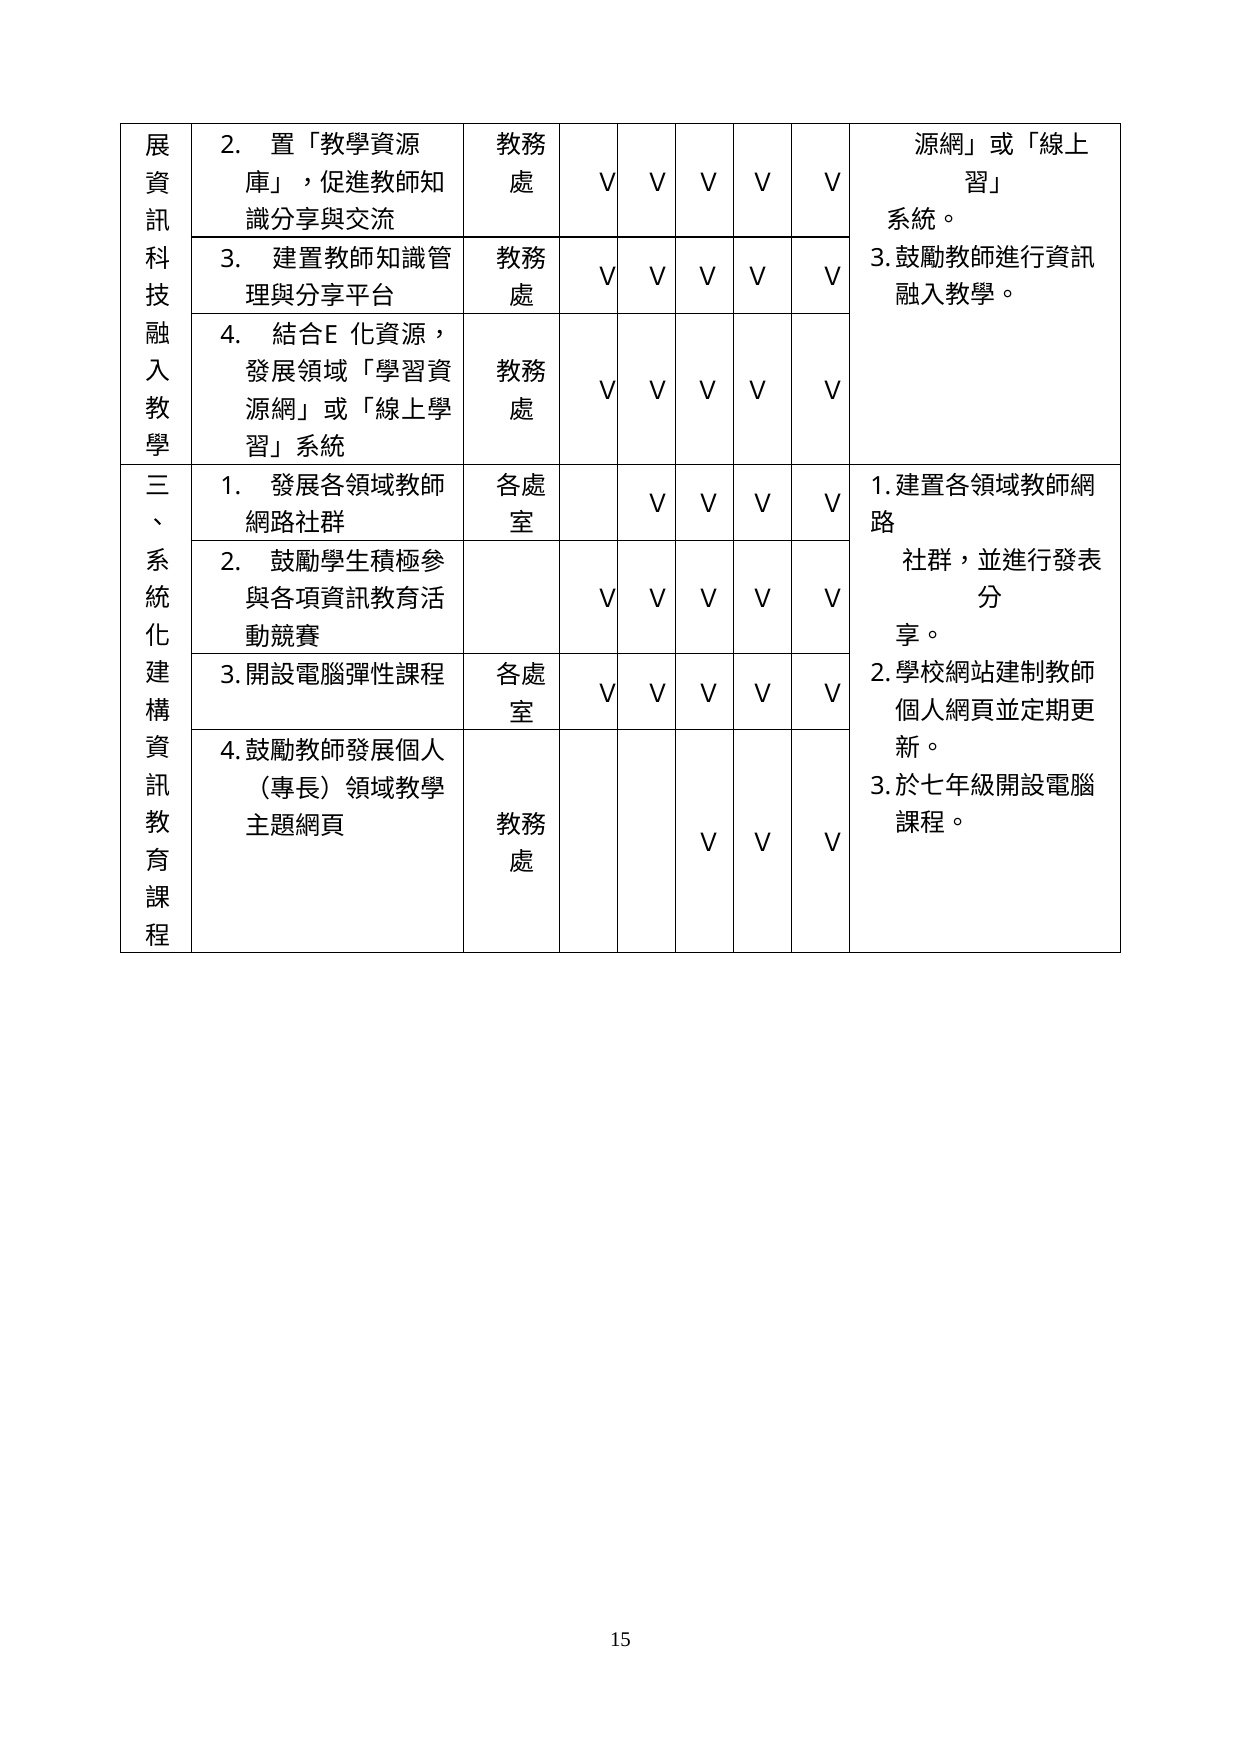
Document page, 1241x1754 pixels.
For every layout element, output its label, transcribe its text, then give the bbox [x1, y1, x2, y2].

table_cell 1. 發展各領域教師網路社群 [192, 465, 463, 539]
table_cell 2. 置「教學資源庫」，促進教師知識分享與交流 [192, 124, 463, 236]
table_cell Ｖ [792, 730, 849, 952]
table_cell 教務處 [464, 238, 559, 312]
table_cell 3. 建置教師知識管理與分享平台 [192, 238, 463, 312]
table_cell Ｖ [618, 124, 675, 236]
table_cell Ｖ [560, 314, 617, 463]
table_cell Ｖ [560, 654, 617, 729]
table_cell 1.建置各領域教師網路 社群，並進行發表分 享。 2.學校網站建制教師個人網頁並定期更新。 3.於七年級開設電腦課程。 [850, 465, 1120, 952]
table_cell 4.鼓勵教師發展個人（專長）領域教學主題網頁 [192, 730, 463, 952]
table_cell 源網」或「線上習」 系統。 3.鼓勵教師進行資訊 融入教學。 [850, 124, 1120, 463]
table_cell 教務處 [464, 124, 559, 236]
table_cell Ｖ [676, 238, 733, 312]
table_cell Ｖ [734, 238, 791, 312]
table_cell Ｖ [676, 541, 733, 653]
table_cell Ｖ [618, 465, 675, 539]
table_cell 展資訊科技融入教學 [121, 124, 191, 463]
table_cell Ｖ [618, 654, 675, 729]
table_cell 2. 鼓勵學生積極參與各項資訊教育活動競賽 [192, 541, 463, 653]
table_cell 各處室 [464, 465, 559, 539]
table_cell Ｖ [560, 238, 617, 312]
table_cell Ｖ [676, 465, 733, 539]
table_cell Ｖ [734, 465, 791, 539]
table_cell Ｖ [734, 541, 791, 653]
table_cell Ｖ [618, 541, 675, 653]
table_cell [560, 465, 617, 539]
table_cell Ｖ [618, 314, 675, 463]
table_cell Ｖ [792, 238, 849, 312]
table_cell Ｖ [676, 730, 733, 952]
table_cell Ｖ [792, 314, 849, 463]
table_cell Ｖ [792, 465, 849, 539]
table_cell Ｖ [618, 238, 675, 312]
table_cell Ｖ [676, 124, 733, 236]
table_cell Ｖ [676, 314, 733, 463]
table_cell Ｖ [560, 124, 617, 236]
table_cell Ｖ [734, 654, 791, 729]
table_cell Ｖ [792, 654, 849, 729]
table_cell 3.開設電腦彈性課程 [192, 654, 463, 729]
table_cell 教務處 [464, 730, 559, 952]
table_cell 4. 結合E化資源，發展領域「學習資源網」或「線上學習」系統 [192, 314, 463, 463]
table_cell [560, 730, 617, 952]
table_cell Ｖ [734, 314, 791, 463]
table_cell 教務處 [464, 314, 559, 463]
table_cell [618, 730, 675, 952]
table_cell Ｖ [676, 654, 733, 729]
table_cell Ｖ [792, 541, 849, 653]
table_cell 各處室 [464, 654, 559, 729]
table_cell Ｖ [792, 124, 849, 236]
table_cell Ｖ [560, 541, 617, 653]
table_cell 三、系統化建構資訊教育課程 [121, 465, 191, 952]
table_cell Ｖ [734, 730, 791, 952]
table_cell Ｖ [734, 124, 791, 236]
table_cell [464, 541, 559, 653]
